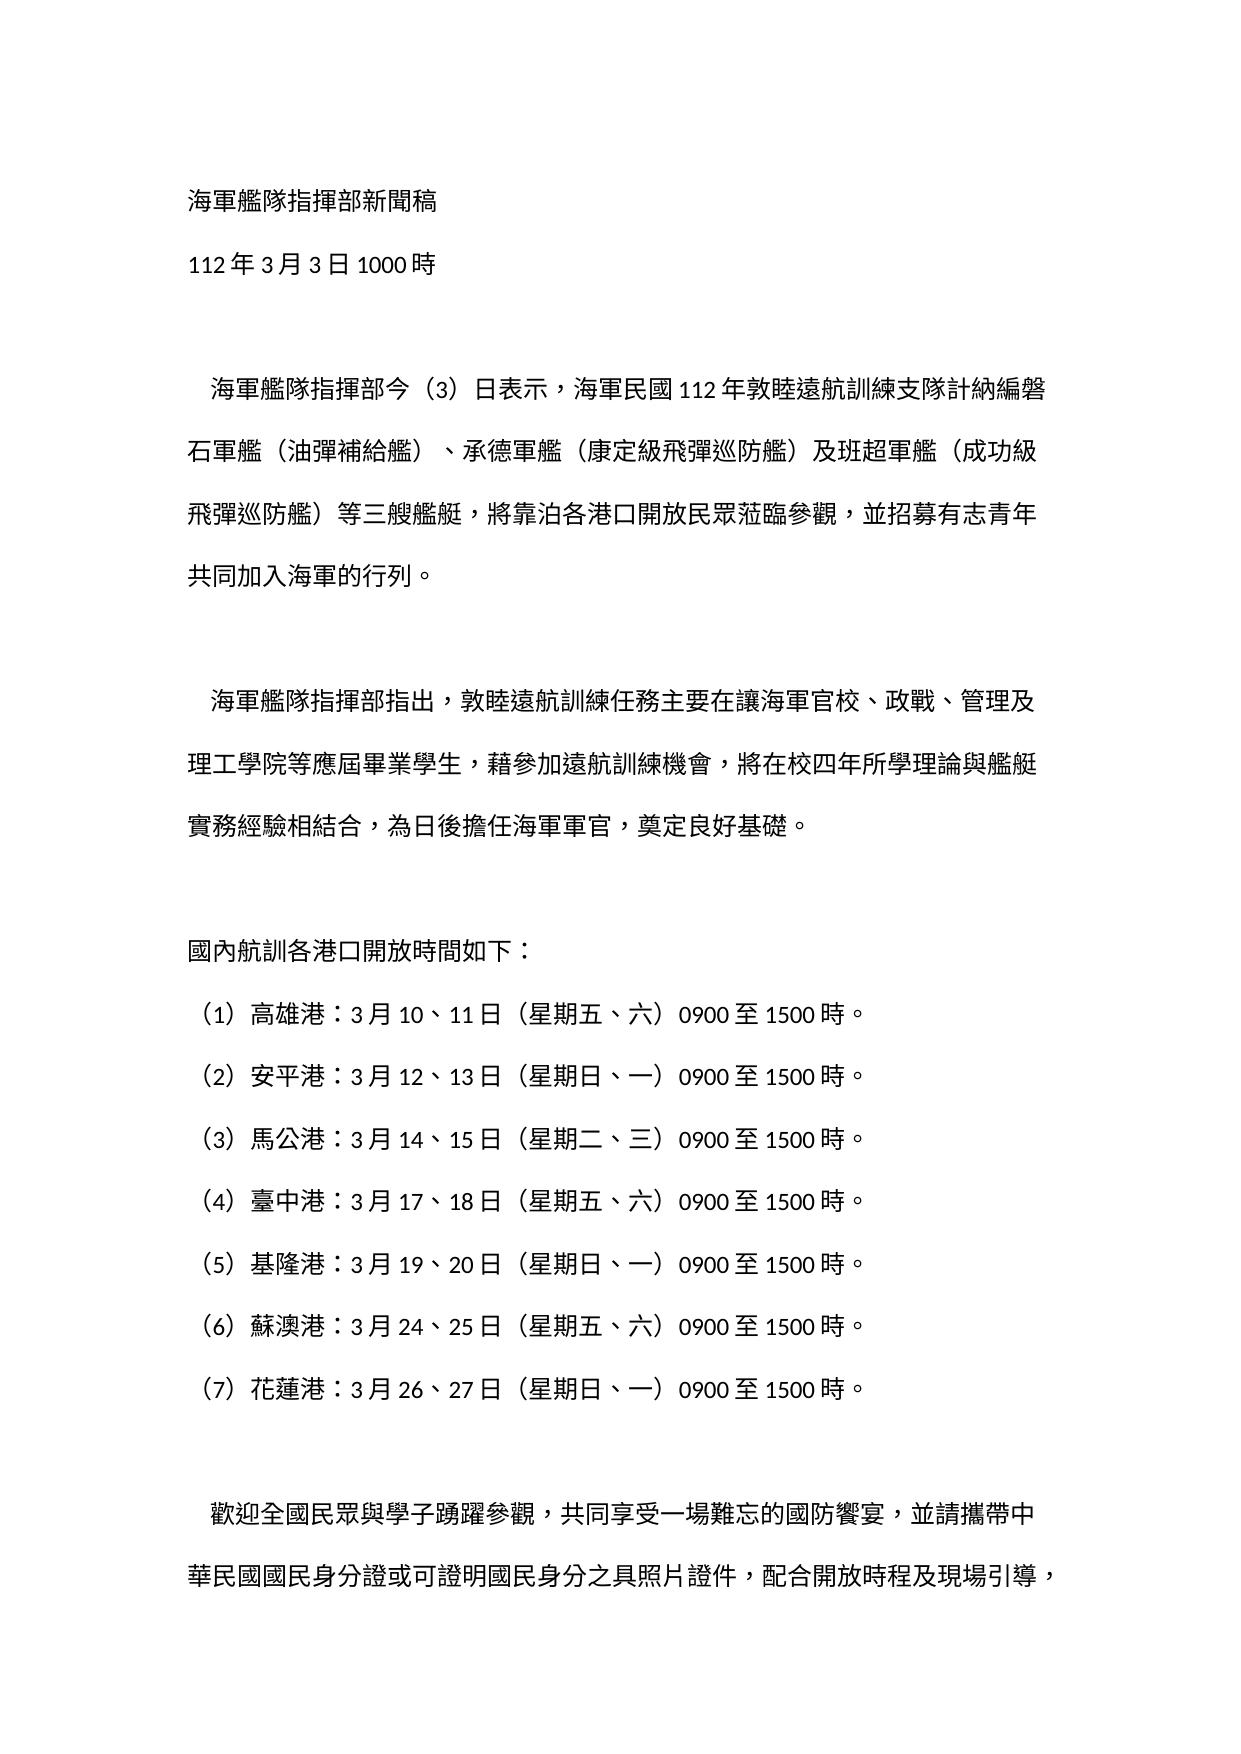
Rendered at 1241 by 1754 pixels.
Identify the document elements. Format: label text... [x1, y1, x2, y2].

text （5）基隆港：3月19、20日（星期日、一）0900至1500時。 [187, 1221, 1053, 1283]
text 國內航訓各港口開放時間如下： [187, 908, 1053, 971]
text 海軍艦隊指揮部今（3）日表示，海軍民國112年敦睦遠航訓練支隊計納編磐石軍艦（油彈補給艦）、承德軍艦（康定級飛彈巡防艦）及班超軍艦（成功級飛彈巡防艦）等三艘艦艇，將靠泊各港口開放民眾蒞臨參觀，並招募有志青年共同加入海軍的行列。 [187, 346, 1053, 596]
text （3）馬公港：3月14、15日（星期二、三）0900至1500時。 [187, 1096, 1053, 1158]
text （7）花蓮港：3月26、27日（星期日、一）0900至1500時。 [187, 1346, 1053, 1408]
text （1）高雄港：3月10、11日（星期五、六）0900至1500時。 [187, 971, 1053, 1033]
text 112年3月3日1000時 [187, 221, 1053, 283]
text （4）臺中港：3月17、18日（星期五、六）0900至1500時。 [187, 1158, 1053, 1221]
text 海軍艦隊指揮部新聞稿 [187, 158, 1053, 221]
text 海軍艦隊指揮部指出，敦睦遠航訓練任務主要在讓海軍官校、政戰、管理及理工學院等應屆畢業學生，藉參加遠航訓練機會，將在校四年所學理論與艦艇實務經驗相結合，為日後擔任海軍軍官，奠定良好基礎。 [187, 658, 1053, 846]
text （6）蘇澳港：3月24、25日（星期五、六）0900至1500時。 [187, 1283, 1053, 1346]
text （2）安平港：3月12、13日（星期日、一）0900至1500時。 [187, 1033, 1053, 1096]
text 歡迎全國民眾與學子踴躍參觀，共同享受一場難忘的國防饗宴，並請攜帶中華民國國民身分證或可證明國民身分之具照片證件，配合開放時程及現場引導，提早入場，以免向隅。 [187, 1471, 1053, 1596]
